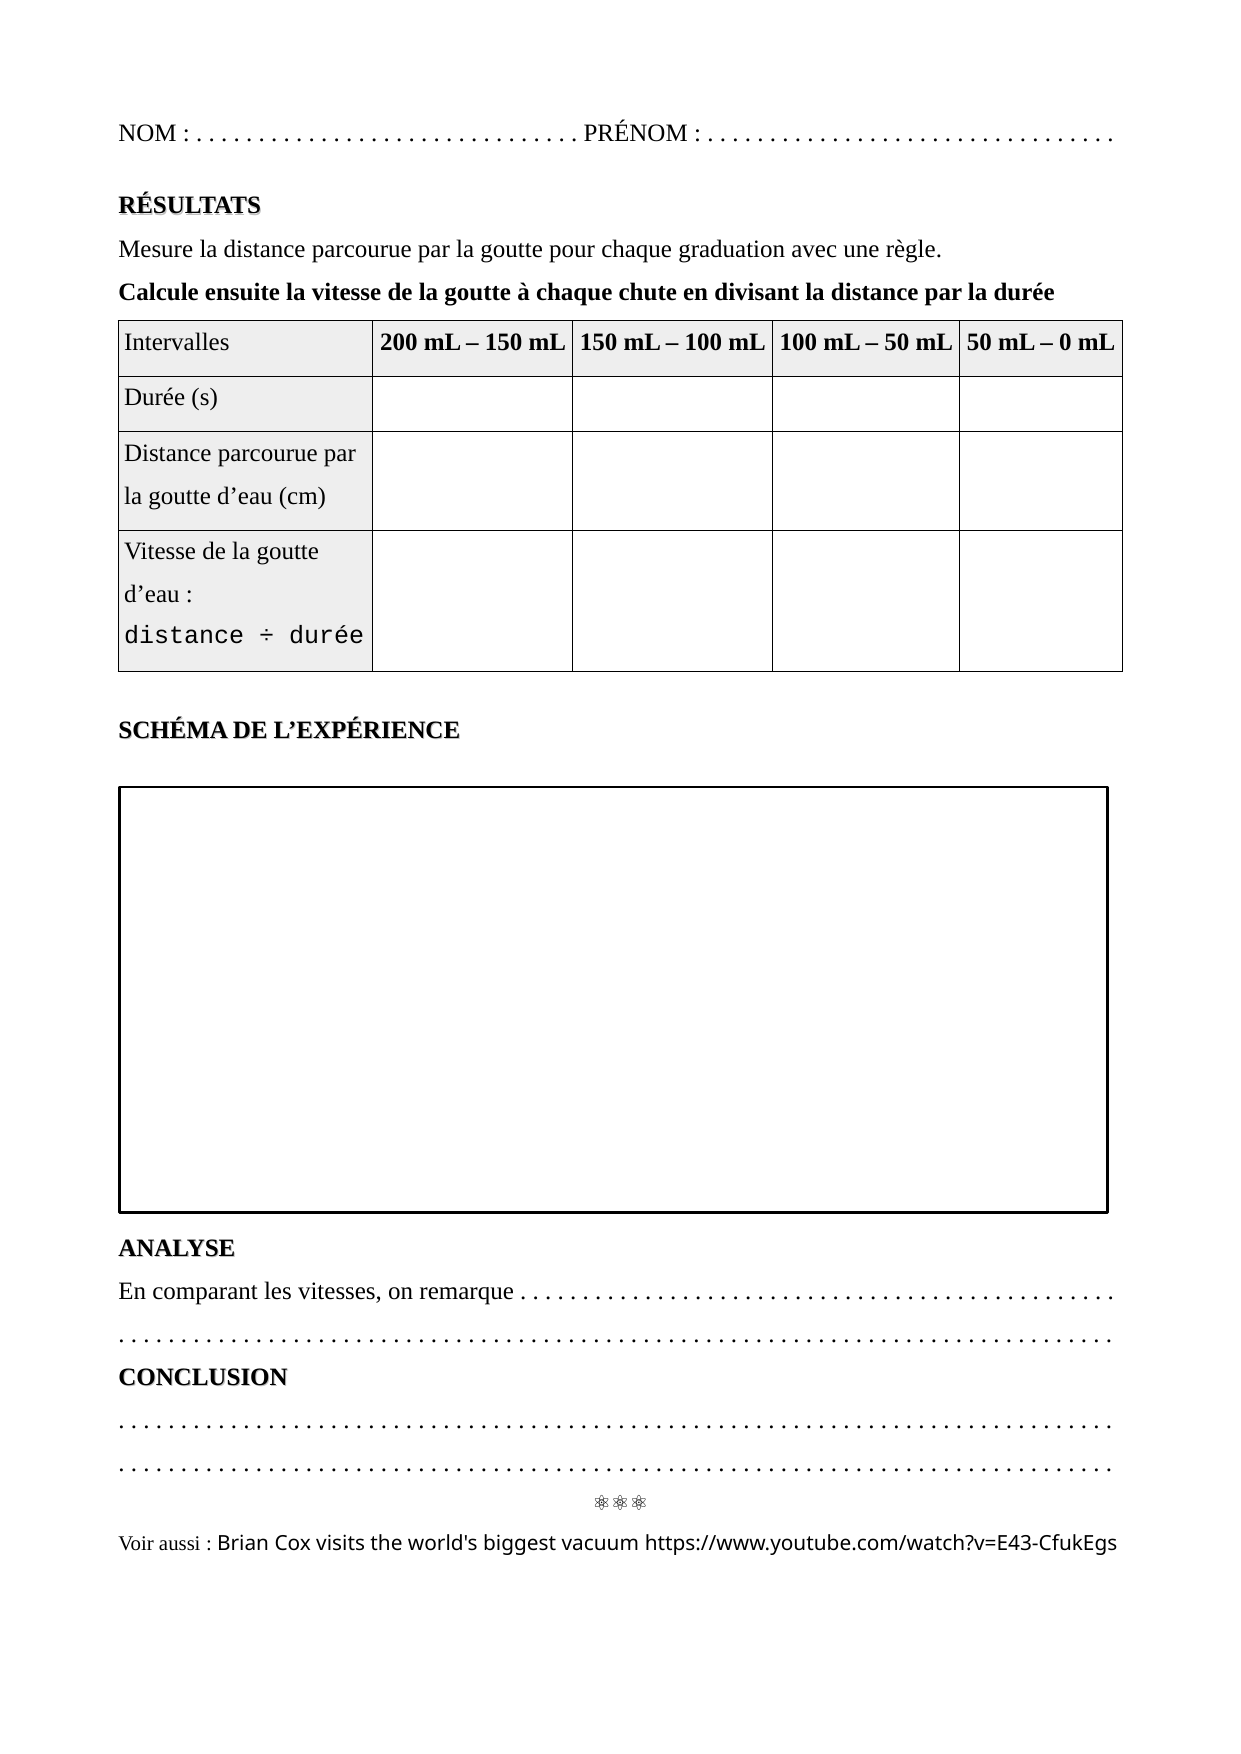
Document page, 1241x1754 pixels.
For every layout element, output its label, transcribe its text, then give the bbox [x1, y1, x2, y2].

text En comparant les vitesses, on remarque . . . . . . . . . . . . . . . . . . . . . . . . . . . . . . . . . . . . . . . . . . . . . . . . [118, 1276, 1122, 1304]
table_cell [773, 432, 959, 530]
table_cell [773, 377, 959, 431]
table_cell [573, 531, 772, 671]
text ⚛⚛⚛ [118, 1491, 1122, 1516]
text ANALYSE [118, 1233, 1122, 1261]
table_cell [773, 531, 959, 671]
table_header 50 mL – 0 mL [960, 321, 1122, 376]
table_cell [960, 531, 1122, 671]
table_cell Distance parcourue par la goutte d’eau (cm) [119, 432, 372, 530]
table_cell Durée (s) [119, 377, 372, 431]
table_cell Vitesse de la goutte d’eau : distance ÷ durée [119, 531, 372, 671]
table_cell [573, 432, 772, 530]
text Voir aussi : Brian Cox visits the world's biggest vacuum https://www.youtube.com/watch?v=E43-CfukEgs [118, 1528, 1122, 1556]
table_cell [960, 432, 1122, 530]
text . . . . . . . . . . . . . . . . . . . . . . . . . . . . . . . . . . . . . . . . . . . . . . . . . . . . . . . . . . . . . . . . . . . . . . . . . . . . . . . . . . . . . . . . . . . . . . . . . . . . . . . . . . . . . . . . . . . . . . . . . . . . . . . . . . . . . . . . . . . . . . . . . . . . . . . . . . . . . . . . [118, 1405, 1122, 1477]
table_cell [373, 432, 572, 530]
table_header 150 mL – 100 mL [573, 321, 772, 376]
table_cell [960, 377, 1122, 431]
text CONCLUSION [118, 1362, 1122, 1391]
text RÉSULTATS [118, 191, 1122, 219]
table_header Intervalles [119, 321, 372, 376]
table_cell [373, 377, 572, 431]
table_header 100 mL – 50 mL [773, 321, 959, 376]
text . . . . . . . . . . . . . . . . . . . . . . . . . . . . . . . . . . . . . . . . . . . . . . . . . . . . . . . . . . . . . . . . . . . . . . . . . . . . . . . . [118, 1319, 1122, 1348]
table_header 200 mL – 150 mL [373, 321, 572, 376]
text Calcule ensuite la vitesse de la goutte à chaque chute en divisant la distance par la durée [118, 277, 1122, 306]
table_cell [373, 531, 572, 671]
table_cell [573, 377, 772, 431]
text Mesure la distance parcourue par la goutte pour chaque graduation avec une règle. [118, 234, 1122, 262]
text SCHÉMA DE L’EXPÉRIENCE [118, 715, 1122, 744]
